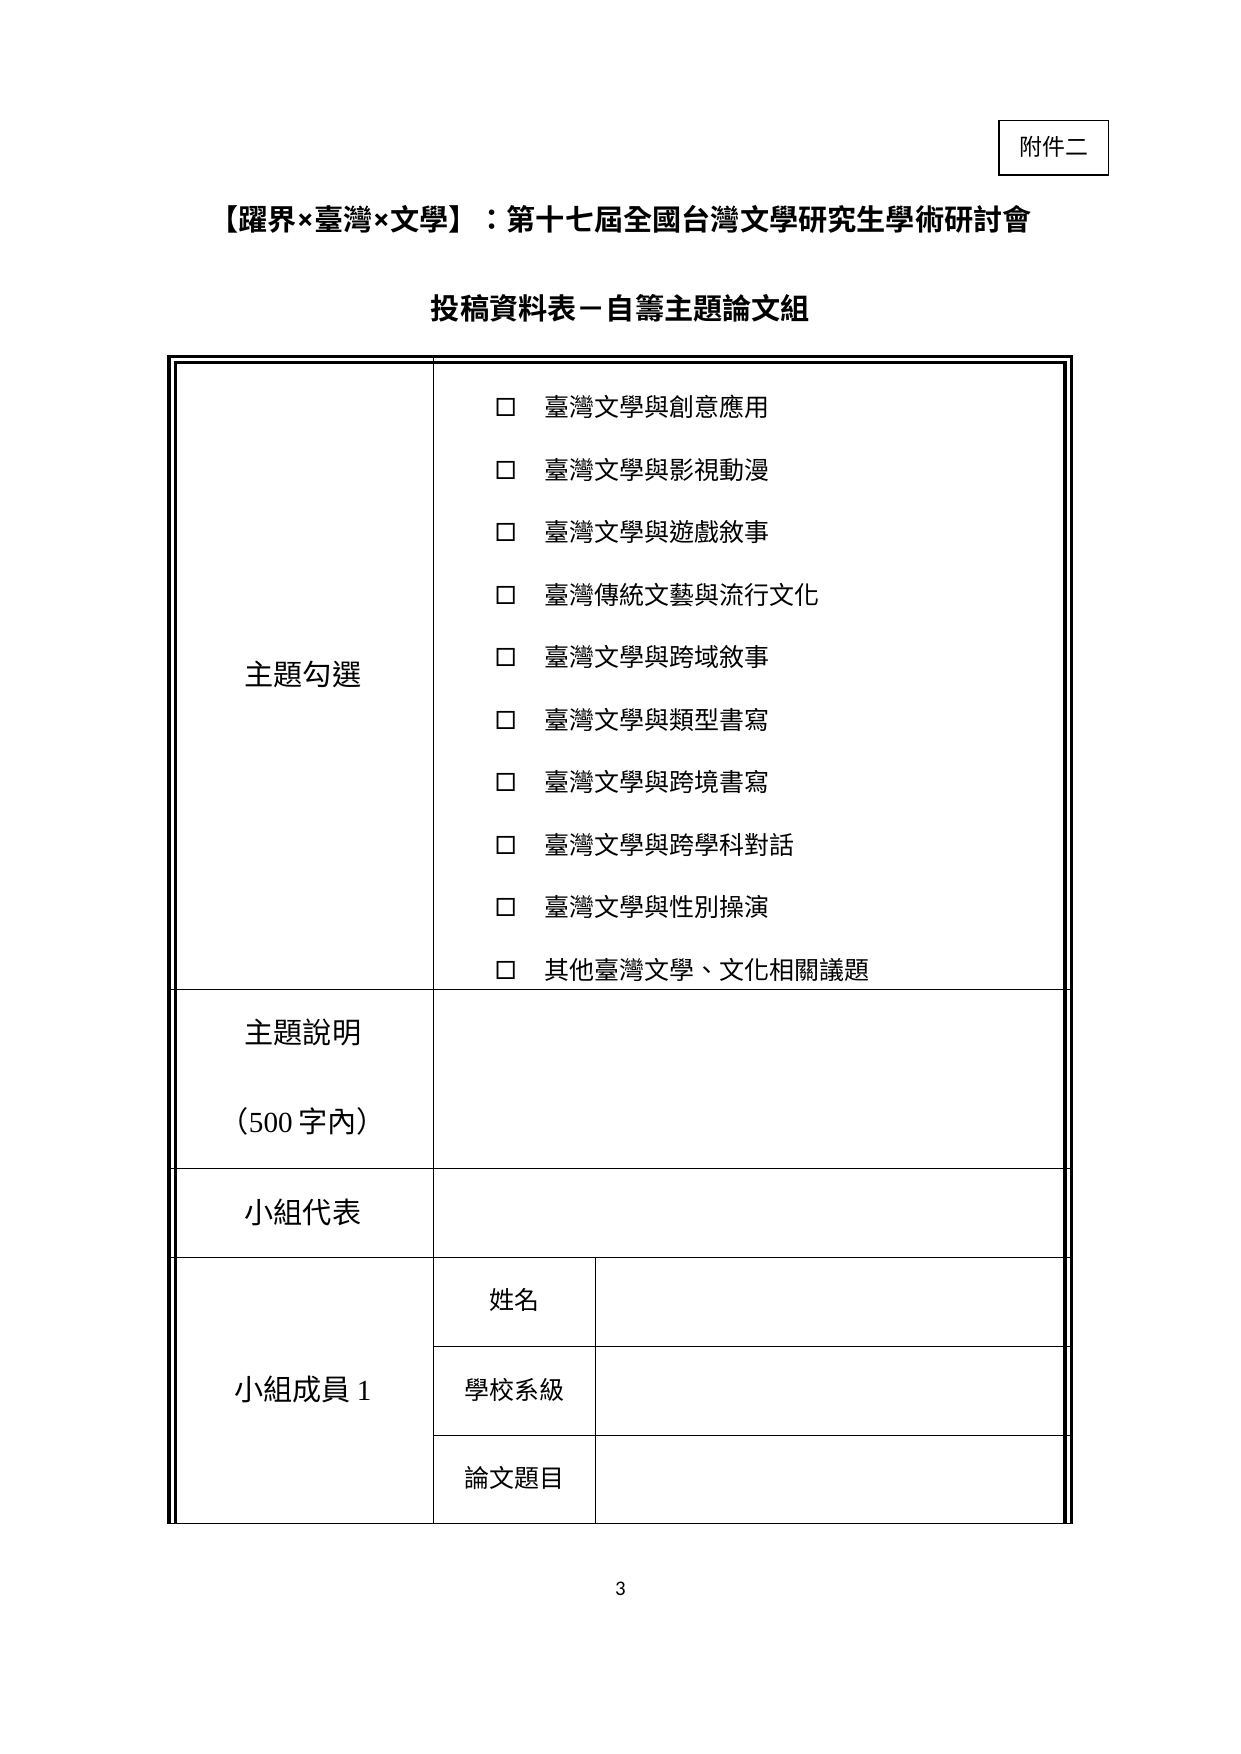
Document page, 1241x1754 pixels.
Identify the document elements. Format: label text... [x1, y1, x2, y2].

table_header 主題勾選 [172, 358, 433, 989]
table_cell 小組成員1 [177, 1258, 433, 1523]
table_cell [434, 990, 1063, 1168]
table_cell [596, 1347, 1063, 1434]
table_header 臺灣文學與創意應用 臺灣文學與影視動漫 臺灣文學與遊戲敘事 臺灣傳統文藝與流行文化 臺灣文學與跨域敘事 臺灣文學與類型書寫 臺灣文學與跨境書寫 臺灣文學與跨學科對話 臺灣文學與性別操演 其他臺灣文學、文化相關議題 [434, 358, 1068, 989]
text 附件二 [1015, 129, 1092, 162]
table_cell [434, 1169, 1063, 1257]
table_cell 論文題目 [434, 1436, 595, 1523]
text 【躍界×臺灣×文學】：第十七屆全國台灣文學研究生學術研討會 [187, 176, 1053, 238]
table_cell 學校系級 [434, 1347, 595, 1434]
table_cell 姓名 [434, 1258, 595, 1346]
text 投稿資料表－自籌主題論文組 [187, 265, 1053, 328]
table_cell [596, 1258, 1063, 1346]
table_cell [596, 1436, 1063, 1523]
table_cell 小組代表 [177, 1169, 433, 1257]
text [1000, 121, 1108, 174]
table_cell 主題說明 （500字內） [177, 990, 433, 1168]
